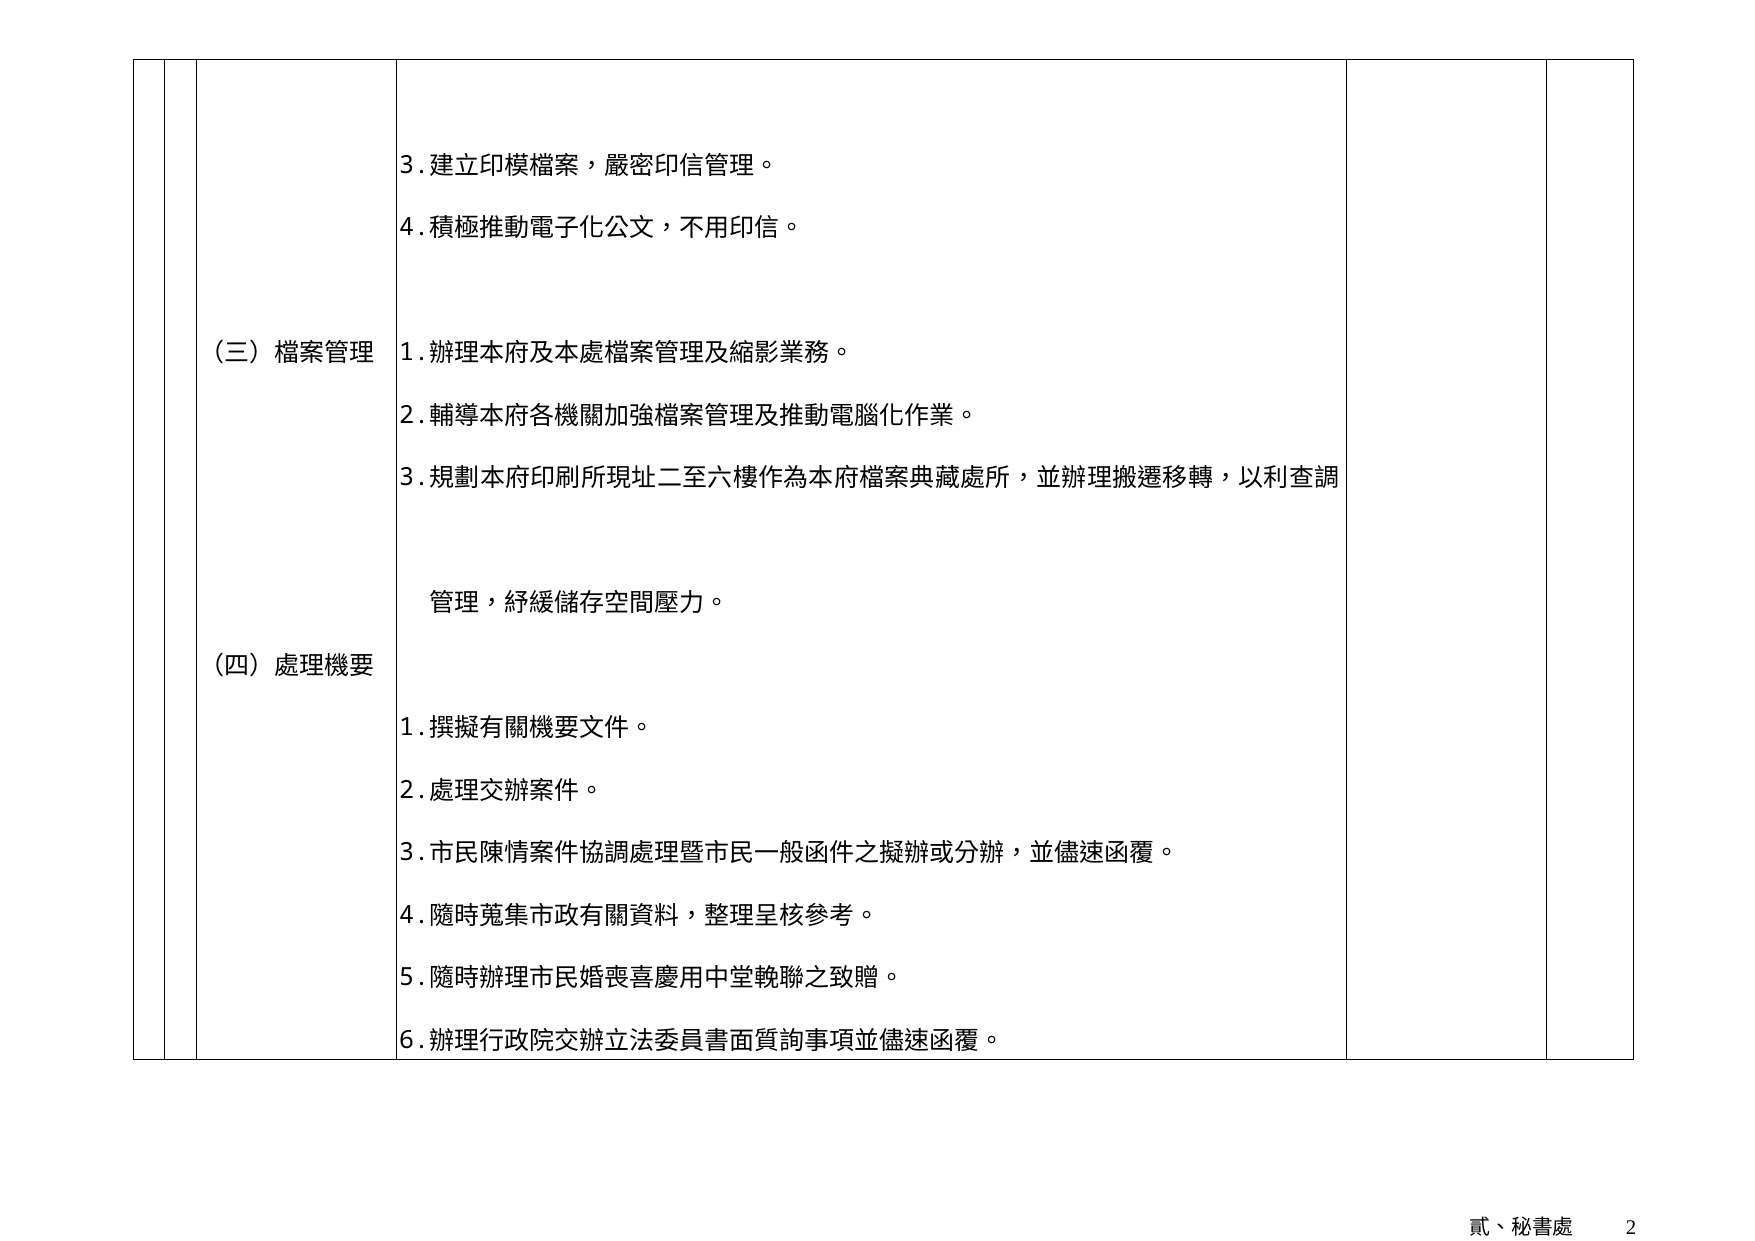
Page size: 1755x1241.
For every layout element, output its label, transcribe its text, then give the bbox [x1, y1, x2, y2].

table_cell [1547, 60, 1633, 1059]
table_cell [165, 60, 196, 1059]
table_cell [134, 60, 164, 1059]
table_cell [1347, 60, 1546, 1059]
table_cell （三）檔案管理 （四）處理機要 [197, 60, 396, 1059]
table_cell 3.建立印模檔案，嚴密印信管理。 4.積極推動電子化公文，不用印信。 1.辦理本府及本處檔案管理及縮影業務。 2.輔導本府各機關加強檔案管理及推動電腦化作業。 3.規劃本府印刷所現址二至六樓作為本府檔案典藏處所，並辦理搬遷移轉，以利查調 管理，紓緩儲存空間壓力。 1.撰擬有關機要文件。 2.處理交辦案件。 3.市民陳情案件協調處理暨市民一般函件之擬辦或分辦，並儘速函覆。 4.隨時蒐集市政有關資料，整理呈核參考。 5.隨時辦理市民婚喪喜慶用中堂輓聯之致贈。 6.辦理行政院交辦立法委員書面質詢事項並儘速函覆。 [397, 60, 1346, 1059]
